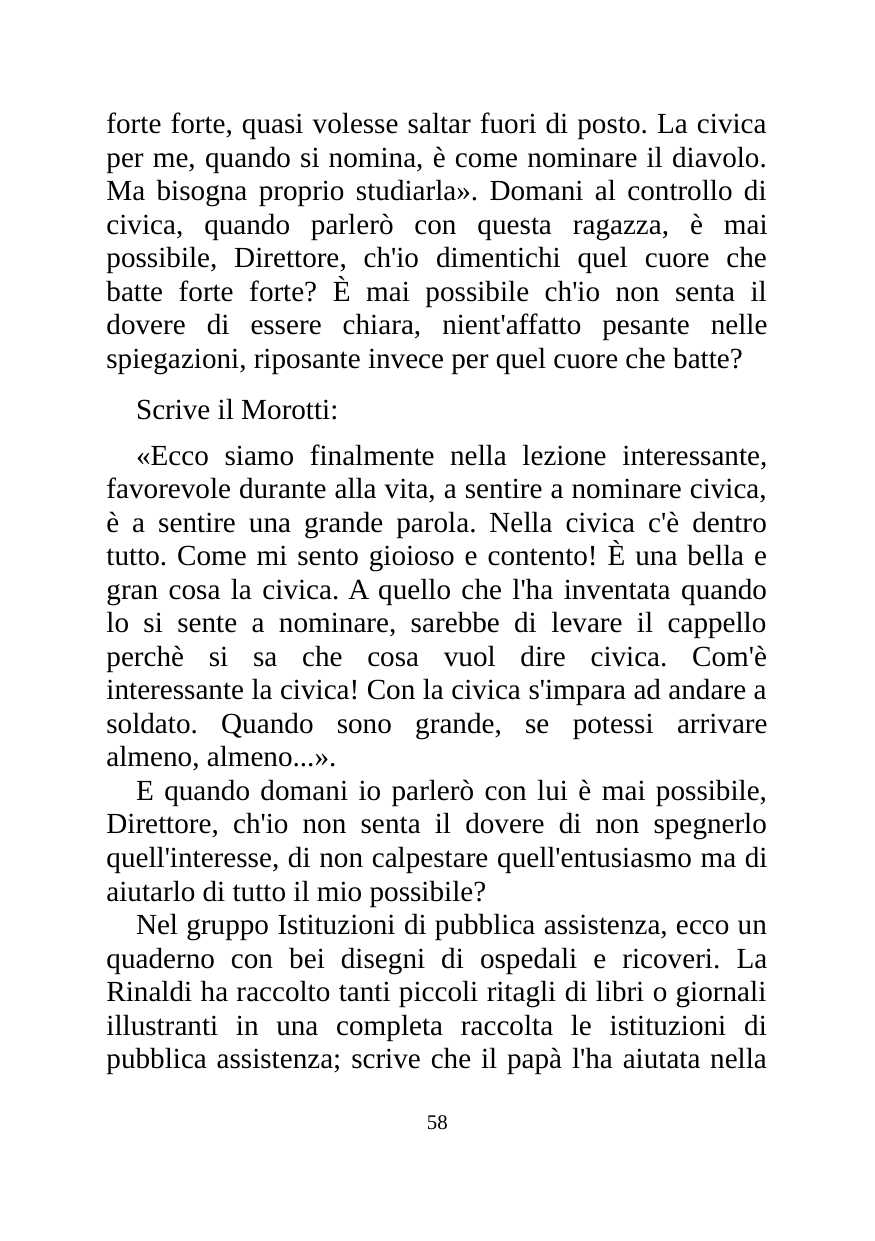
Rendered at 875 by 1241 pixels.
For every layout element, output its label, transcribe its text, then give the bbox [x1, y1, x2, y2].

text forte forte, quasi volesse saltar fuori di posto. La civica per me, quando si nomina, è come nominare il diavolo. Ma bisogna proprio studiarla». Domani al controllo di civica, quando parlerò con questa ragazza, è mai possibile, Direttore, ch'io dimentichi quel cuore che batte forte forte? È mai possibile ch'io non senta il dovere di essere chiara, nient'affatto pesante nelle spiegazioni, riposante invece per quel cuore che batte? [106, 106, 768, 374]
text «Ecco siamo finalmente nella lezione interessante, favorevole durante alla vita, a sentire a nominare civica, è a sentire una grande parola. Nella civica c'è dentro tutto. Come mi sento gioioso e contento! È una bella e gran cosa la civica. A quello che l'ha inventata quando lo si sente a nominare, sarebbe di levare il cappello perchè si sa che cosa vuol dire civica. Com'è interessante la civica! Con la civica s'impara ad andare a soldato. Quando sono grande, se potessi arrivare almeno, almeno...». [106, 438, 768, 773]
text Nel gruppo Istituzioni di pubblica assistenza, ecco un quaderno con bei disegni di ospedali e ricoveri. La Rinaldi ha raccolto tanti piccoli ritagli di libri o giornali illustranti in una completa raccolta le istituzioni di pubblica assistenza; scrive che il papà l'ha aiutata nella [106, 907, 768, 1075]
text Scrive il Morotti: [106, 392, 768, 426]
text E quando domani io parlerò con lui è mai possibile, Direttore, ch'io non senta il dovere di non spegnerlo quell'interesse, di non calpestare quell'entusiasmo ma di aiutarlo di tutto il mio possibile? [106, 773, 768, 907]
